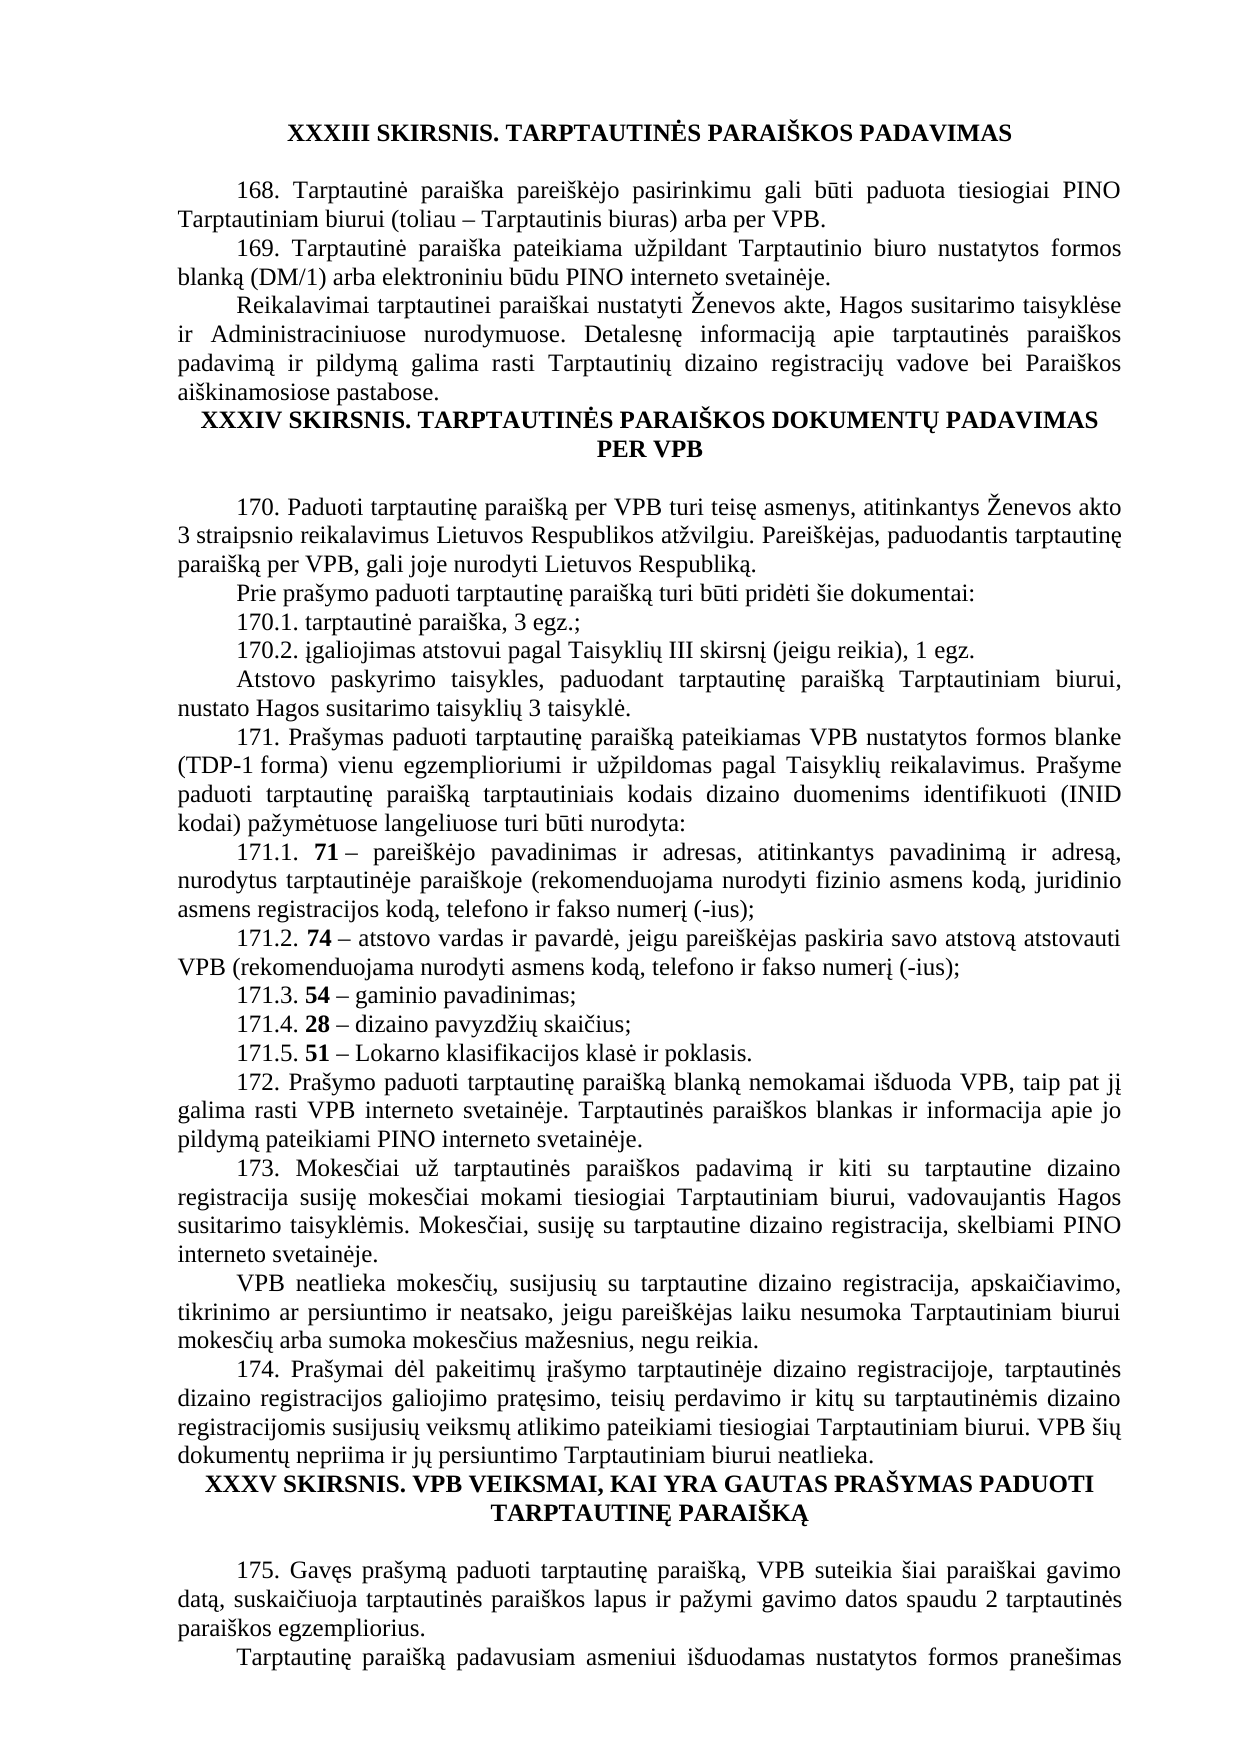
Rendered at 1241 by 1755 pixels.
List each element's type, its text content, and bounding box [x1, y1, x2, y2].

text 171.3. 54 – gaminio pavadinimas; [177, 981, 1122, 1009]
text 174. Prašymai dėl pakeitimų įrašymo tarptautinėje dizaino registracijoje, tarptautinės dizaino registracijos galiojimo pratęsimo, teisių perdavimo ir kitų su tarptautinėmis dizaino registracijomis susijusių veiksmų atlikimo pateikiami tiesiogiai Tarptautiniam biurui. VPB šių dokumentų nepriima ir jų persiuntimo Tarptautiniam biurui neatlieka. [177, 1354, 1122, 1469]
text 171.1. 71 – pareiškėjo pavadinimas ir adresas, atitinkantys pavadinimą ir adresą, nurodytus tarptautinėje paraiškoje (rekomenduojama nurodyti fizinio asmens kodą, juridinio asmens registracijos kodą, telefono ir fakso numerį (-ius); [177, 837, 1122, 923]
text Reikalavimai tarptautinei paraiškai nustatyti Ženevos akte, Hagos susitarimo taisyklėse ir Administraciniuose nurodymuose. Detalesnę informaciją apie tarptautinės paraiškos padavimą ir pildymą galima rasti Tarptautinių dizaino registracijų vadove bei Paraiškos aiškinamosiose pastabose. [177, 291, 1122, 406]
text 170. Paduoti tarptautinę paraišką per VPB turi teisę asmenys, atitinkantys Ženevos akto 3 straipsnio reikalavimus Lietuvos Respublikos atžvilgiu. Pareiškėjas, paduodantis tarptautinę paraišką per VPB, gali joje nurodyti Lietuvos Respubliką. [177, 492, 1122, 578]
text 169. Tarptautinė paraiška pateikiama užpildant Tarptautinio biuro nustatytos formos blanką (DM/1) arba elektroniniu būdu PINO interneto svetainėje. [177, 233, 1122, 291]
text VPB neatlieka mokesčių, susijusių su tarptautine dizaino registracija, apskaičiavimo, tikrinimo ar persiuntimo ir neatsako, jeigu pareiškėjas laiku nesumoka Tarptautiniam biurui mokesčių arba sumoka mokesčius mažesnius, negu reikia. [177, 1268, 1122, 1354]
text XXXV SKIRSNIS. VPB VEIKSMAI, KAI YRA GAUTAS PRAŠYMAS PADUOTI TARPTAUTINĘ PARAIŠKĄ [177, 1469, 1122, 1527]
text 175. Gavęs prašymą paduoti tarptautinę paraišką, VPB suteikia šiai paraiškai gavimo datą, suskaičiuoja tarptautinės paraiškos lapus ir pažymi gavimo datos spaudu 2 tarptautinės paraiškos egzempliorius. [177, 1556, 1122, 1642]
text 170.2. įgaliojimas atstovui pagal Taisyklių III skirsnį (jeigu reikia), 1 egz. [177, 636, 1122, 664]
text 171.2. 74 – atstovo vardas ir pavardė, jeigu pareiškėjas paskiria savo atstovą atstovauti VPB (rekomenduojama nurodyti asmens kodą, telefono ir fakso numerį (-ius); [177, 923, 1122, 981]
text Prie prašymo paduoti tarptautinę paraišką turi būti pridėti šie dokumentai: [177, 578, 1122, 607]
text XXXIV SKIRSNIS. TARPTAUTINĖS PARAIŠKOS DOKUMENTŲ PADAVIMAS PER VPB [177, 406, 1122, 463]
text 168. Tarptautinė paraiška pareiškėjo pasirinkimu gali būti paduota tiesiogiai PINO Tarptautiniam biurui (toliau – Tarptautinis biuras) arba per VPB. [177, 176, 1122, 233]
text 170.1. tarptautinė paraiška, 3 egz.; [177, 607, 1122, 636]
text 171.4. 28 – dizaino pavyzdžių skaičius; [177, 1009, 1122, 1038]
text Tarptautinę paraišką padavusiam asmeniui išduodamas nustatytos formos pranešimas [177, 1642, 1122, 1671]
text Atstovo paskyrimo taisykles, paduodant tarptautinę paraišką Tarptautiniam biurui, nustato Hagos susitarimo taisyklių 3 taisyklė. [177, 664, 1122, 722]
text 172. Prašymo paduoti tarptautinę paraišką blanką nemokamai išduoda VPB, taip pat jį galima rasti VPB interneto svetainėje. Tarptautinės paraiškos blankas ir informacija apie jo pildymą pateikiami PINO interneto svetainėje. [177, 1067, 1122, 1153]
text 171.5. 51 – Lokarno klasifikacijos klasė ir poklasis. [177, 1038, 1122, 1067]
text XXXIII SKIRSNIS. TARPTAUTINĖS PARAIŠKOS PADAVIMAS [177, 118, 1122, 147]
text 171. Prašymas paduoti tarptautinę paraišką pateikiamas VPB nustatytos formos blanke (TDP-1 forma) vienu egzemplioriumi ir užpildomas pagal Taisyklių reikalavimus. Prašyme paduoti tarptautinę paraišką tarptautiniais kodais dizaino duomenims identifikuoti (INID kodai) pažymėtuose langeliuose turi būti nurodyta: [177, 722, 1122, 837]
text 173. Mokesčiai už tarptautinės paraiškos padavimą ir kiti su tarptautine dizaino registracija susiję mokesčiai mokami tiesiogiai Tarptautiniam biurui, vadovaujantis Hagos susitarimo taisyklėmis. Mokesčiai, susiję su tarptautine dizaino registracija, skelbiami PINO interneto svetainėje. [177, 1153, 1122, 1268]
